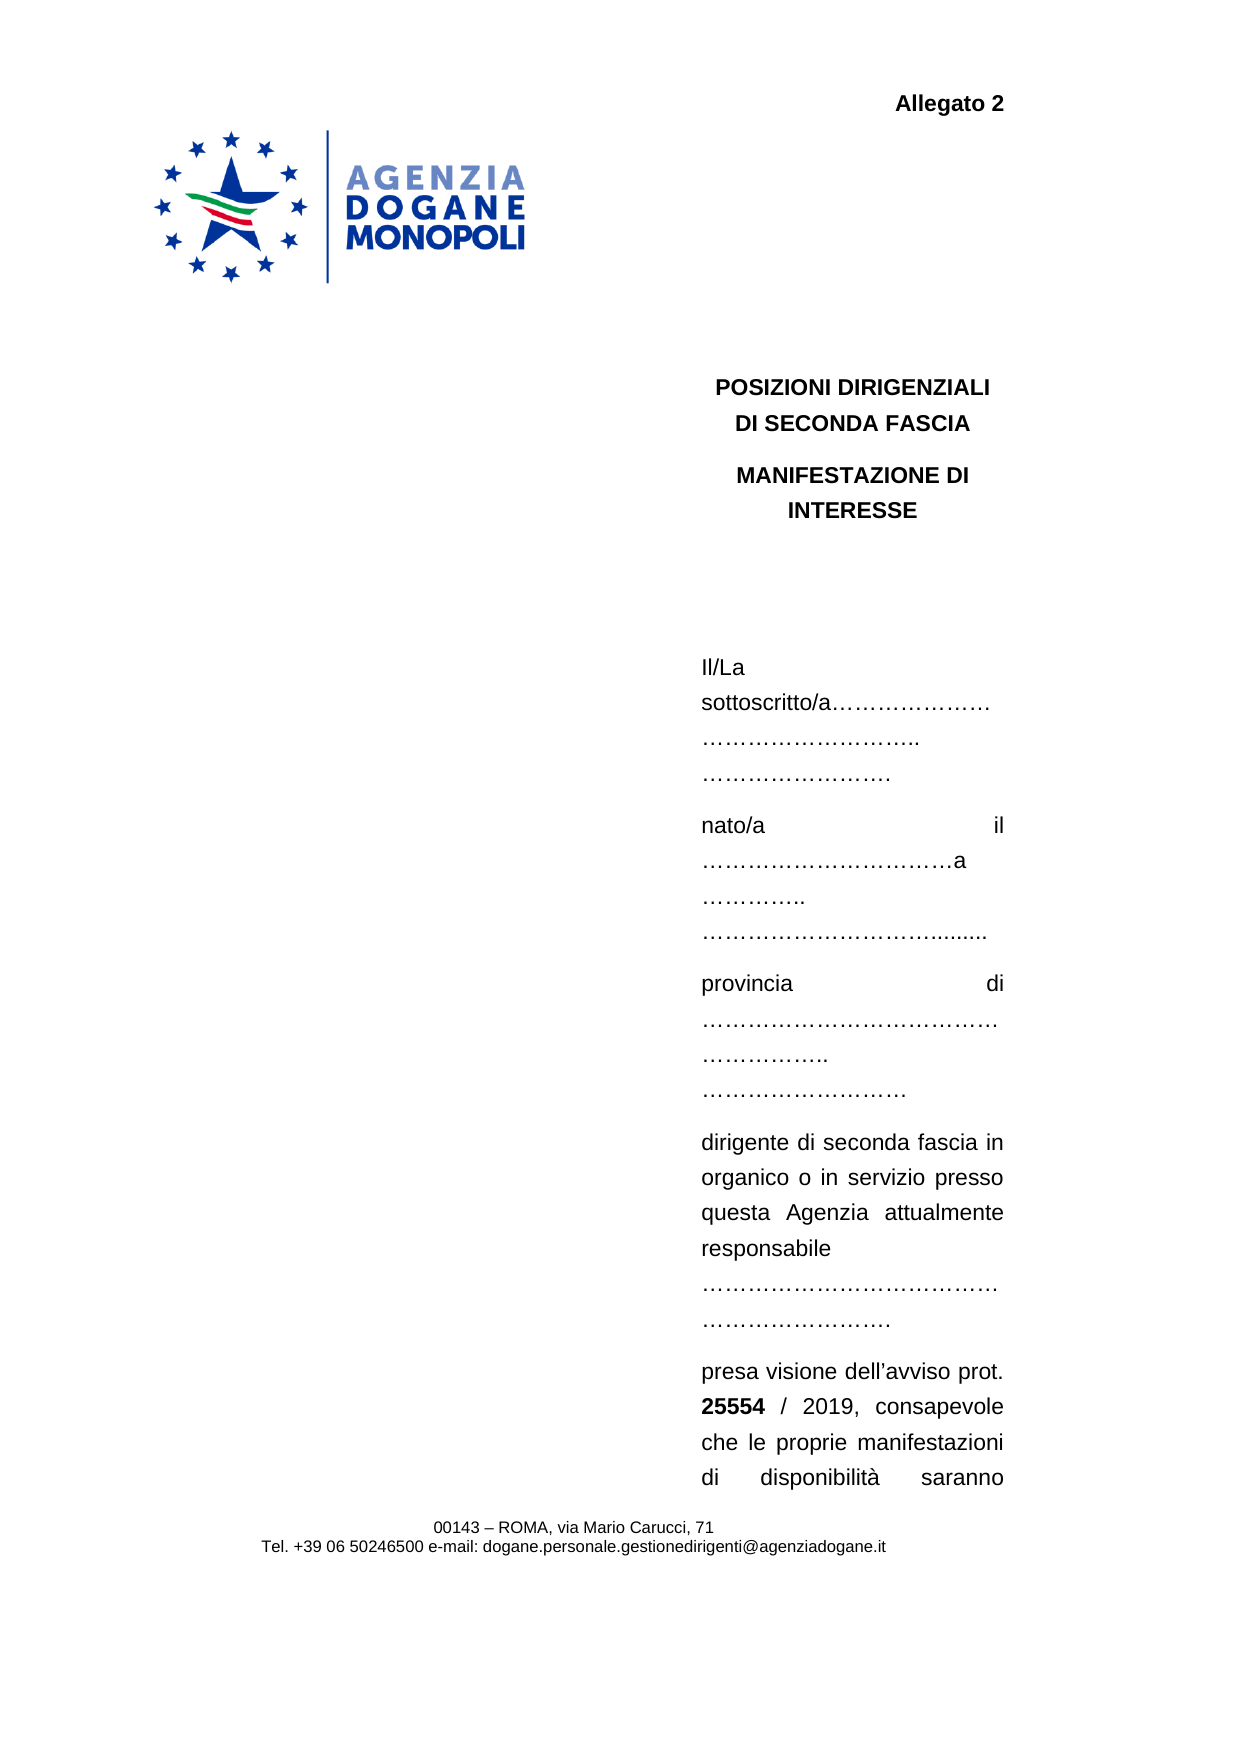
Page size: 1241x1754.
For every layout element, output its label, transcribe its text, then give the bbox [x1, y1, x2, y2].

table_cell [745, 191, 1144, 262]
text presa visione dell’avviso prot. 25554 / 2019, consapevole che le proprie manifestazioni di disponibilità saranno [701, 1351, 1004, 1492]
text nato/a il ……………………………a …………..…………………………......... [701, 805, 1004, 947]
text POSIZIONI DIRIGENZIALI DI SECONDA FASCIA [701, 367, 1004, 438]
text Il/La sottoscritto/a…………………………………………..……………………. [701, 647, 1004, 788]
text dirigente di seconda fascia in organico o in servizio presso questa Agenzia attualmente responsabile ………………………………………………………. [701, 1122, 1004, 1334]
table_header [745, 170, 844, 191]
text MANIFESTAZIONE DI INTERESSE [701, 455, 1004, 526]
text provincia di ………………………………………………..……………………… [701, 963, 1004, 1105]
table_header [844, 170, 1144, 191]
